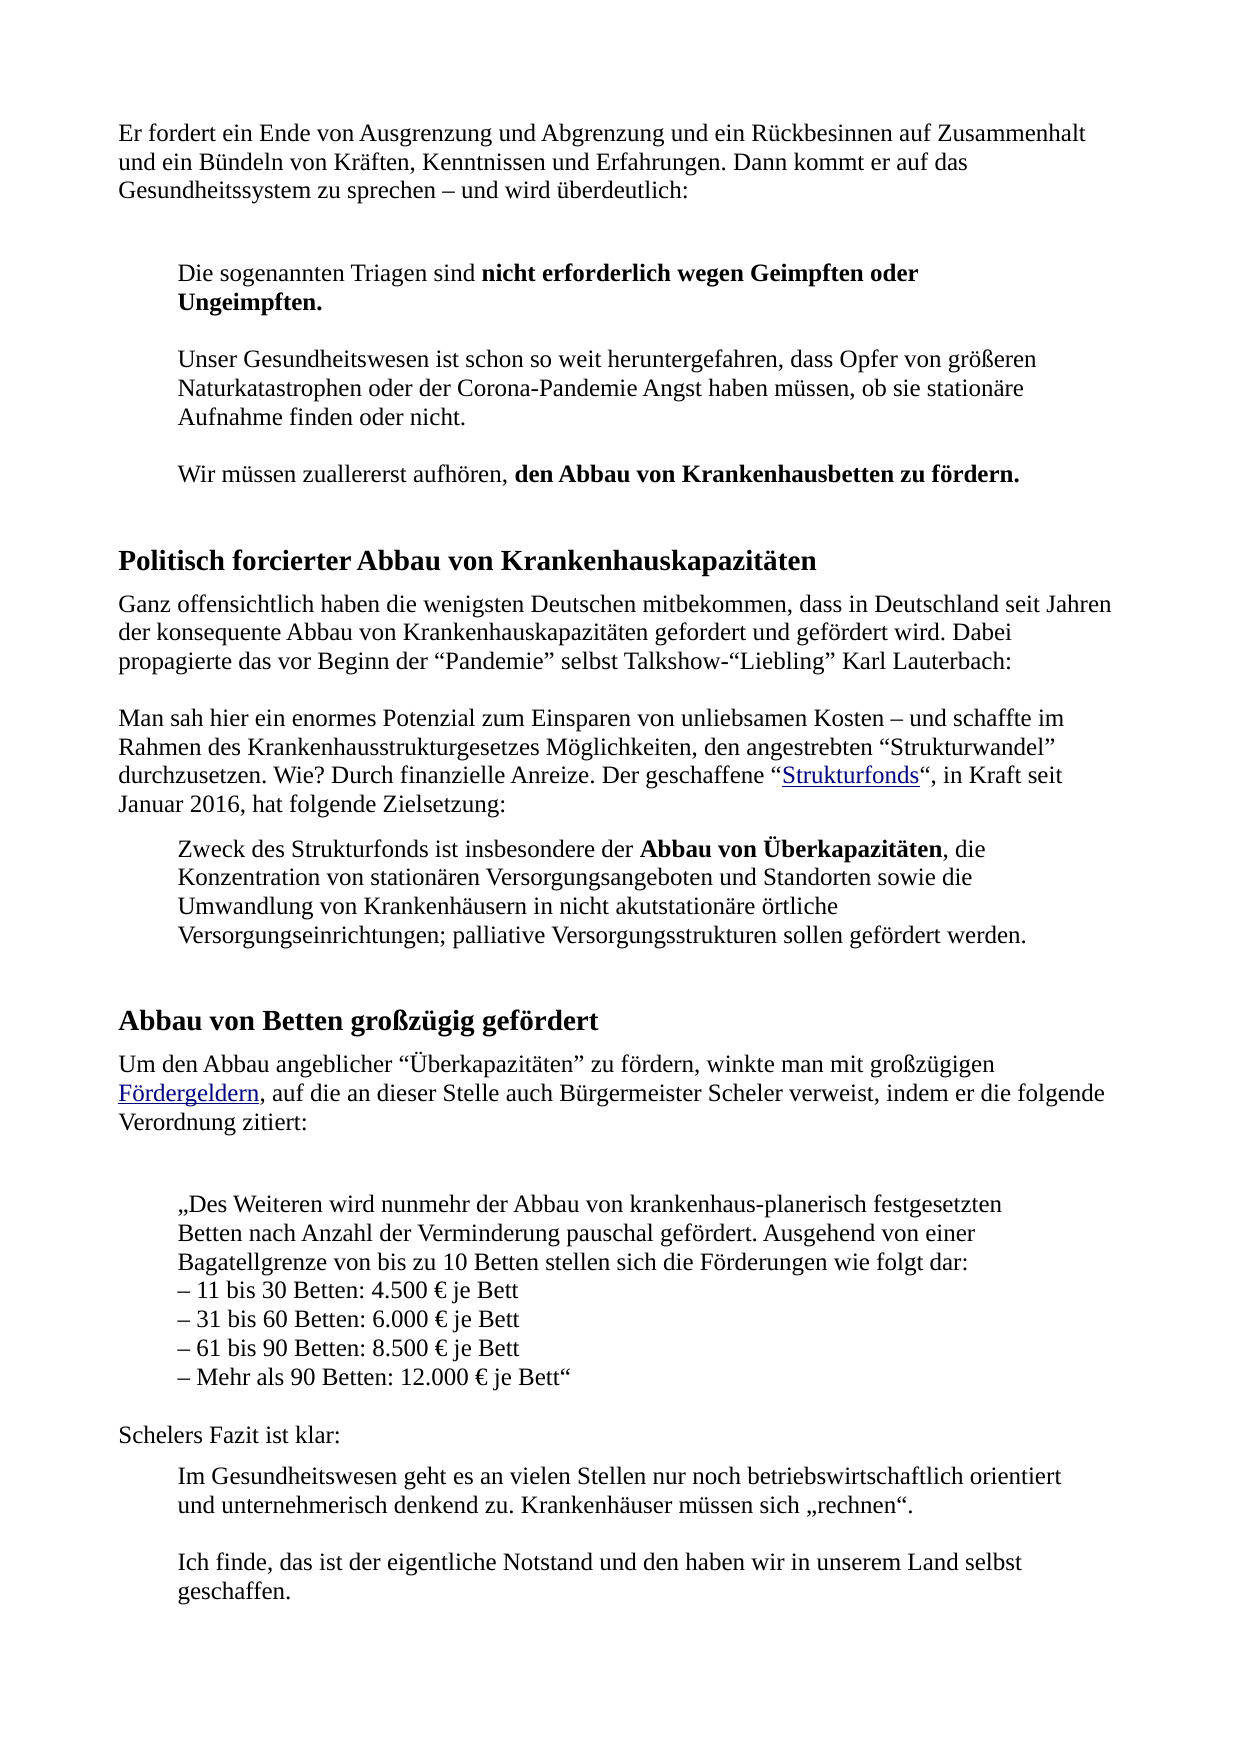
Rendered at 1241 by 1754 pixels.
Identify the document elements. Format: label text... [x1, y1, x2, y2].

text Zweck des Strukturfonds ist insbesondere der Abbau von Überkapazitäten, die Konzentration von stationären Versorgungsangeboten und Standorten sowie die Umwandlung von Krankenhäusern in nicht akutstationäre örtliche Versorgungseinrichtungen; palliative Versorgungsstrukturen sollen gefördert werden. [177, 834, 1063, 949]
text Um den Abbau angeblicher “Überkapazitäten” zu fördern, winkte man mit großzügigen Fördergeldern, auf die an dieser Stelle auch Bürgermeister Scheler verweist, indem er die folgende Verordnung zitiert: [118, 1049, 1122, 1135]
text Ganz offensichtlich haben die wenigsten Deutschen mitbekommen, dass in Deutschland seit Jahren der konsequente Abbau von Krankenhauskapazitäten gefordert und gefördert wird. Dabei propagierte das vor Beginn der “Pandemie” selbst Talkshow-“Liebling” Karl Lauterbach: [118, 589, 1122, 675]
subtitle Abbau von Betten großzügig gefördert [118, 1003, 1122, 1037]
text Schelers Fazit ist klar: [118, 1420, 1122, 1449]
text Man sah hier ein enormes Potenzial zum Einsparen von unliebsamen Kosten – und schaffte im Rahmen des Krankenhausstrukturgesetzes Möglichkeiten, den angestrebten “Strukturwandel” durchzusetzen. Wie? Durch finanzielle Anreize. Der geschaffene “Strukturfonds“, in Kraft seit Januar 2016, hat folgende Zielsetzung: [118, 703, 1122, 818]
text „Des Weiteren wird nunmehr der Abbau von krankenhaus-planerisch festgesetzten Betten nach Anzahl der Verminderung pauschal gefördert. Ausgehend von einer Bagatellgrenze von bis zu 10 Betten stellen sich die Förderungen wie folgt dar: – 11 bis 30 Betten: 4.500 € je Bett – 31 bis 60 Betten: 6.000 € je Bett – 61 bis 90 Betten: 8.500 € je Bett – Mehr als 90 Betten: 12.000 € je Bett“ [177, 1189, 1063, 1390]
text Im Gesundheitswesen geht es an vielen Stellen nur noch betriebswirtschaftlich orientiert und unternehmerisch denkend zu. Krankenhäuser müssen sich „rechnen“. Ich finde, das ist der eigentliche Notstand und den haben wir in unserem Land selbst geschaffen. [177, 1461, 1063, 1605]
text Er fordert ein Ende von Ausgrenzung und Abgrenzung und ein Rückbesinnen auf Zusammenhalt und ein Bündeln von Kräften, Kenntnissen und Erfahrungen. Dann kommt er auf das Gesundheitssystem zu sprechen – und wird überdeutlich: [118, 118, 1122, 204]
subtitle Politisch forcierter Abbau von Krankenhauskapazitäten [118, 543, 1122, 576]
text Die sogenannten Triagen sind nicht erforderlich wegen Geimpften oder Ungeimpften. Unser Gesundheitswesen ist schon so weit heruntergefahren, dass Opfer von größeren Naturkatastrophen oder der Corona-Pandemie Angst haben müssen, ob sie stationäre Aufnahme finden oder nicht. Wir müssen zuallererst aufhören, den Abbau von Krankenhausbetten zu fördern. [177, 258, 1063, 488]
